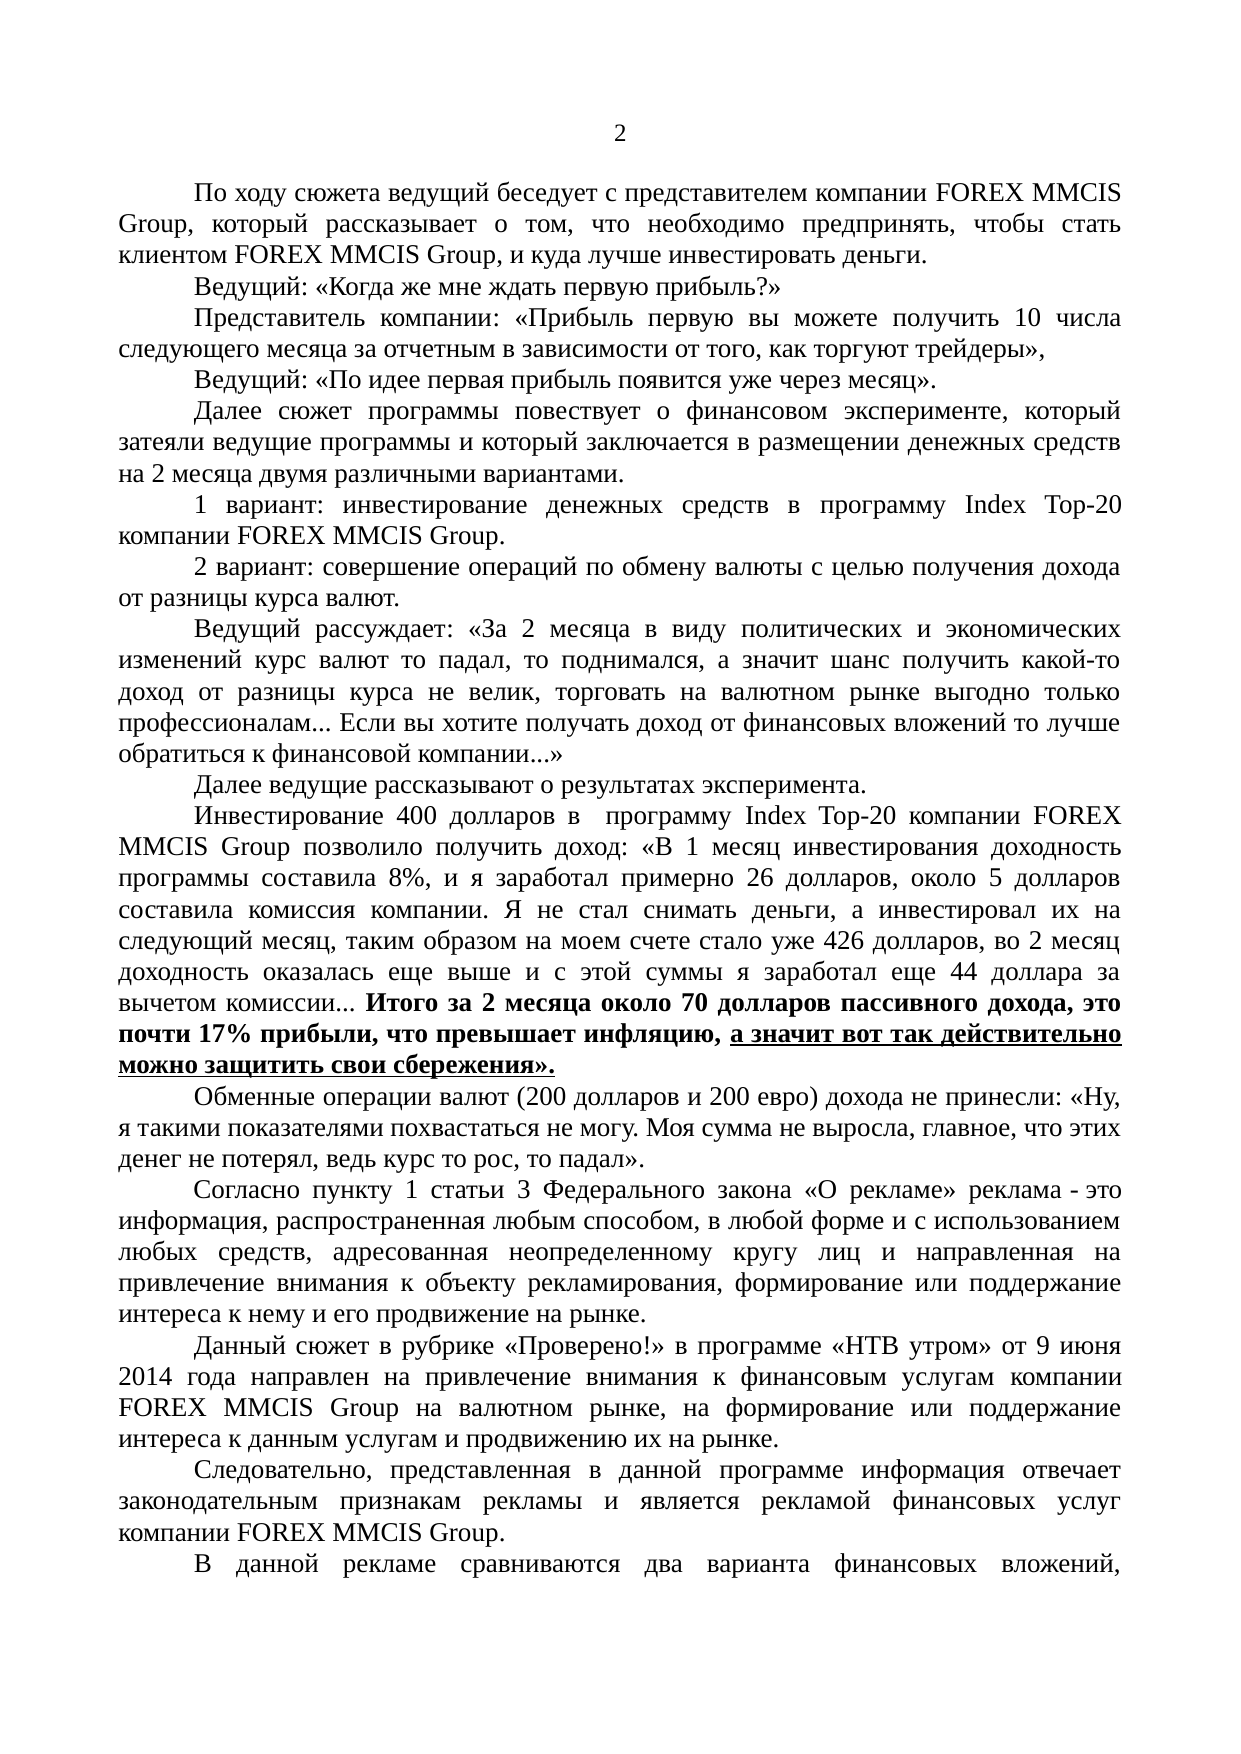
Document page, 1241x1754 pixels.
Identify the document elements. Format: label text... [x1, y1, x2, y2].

text Обменные операции валют (200 долларов и 200 евро) дохода не принесли: «Ну, я такими показателями похвастаться не могу. Моя сумма не выросла, главное, что этих денег не потерял, ведь курс то рос, то падал». [118, 1079, 1122, 1173]
text 2 вариант: совершение операций по обмену валюты с целью получения дохода от разницы курса валют. [118, 550, 1122, 612]
text По ходу сюжета ведущий беседует с представителем компании FOREX MMCIS Group, который рассказывает о том, что необходимо предпринять, чтобы стать клиентом FOREX MMCIS Group, и куда лучше инвестировать деньги. [118, 176, 1122, 270]
text Следовательно, представленная в данной программе информация отвечает законодательным признакам рекламы и является рекламой финансовых услуг компании FOREX MMCIS Group. [118, 1453, 1122, 1547]
text Далее сюжет программы повествует о финансовом эксперименте, который затеяли ведущие программы и который заключается в размещении денежных средств на 2 месяца двумя различными вариантами. [118, 394, 1122, 488]
text Далее ведущие рассказывают о результатах эксперимента. [118, 768, 1122, 799]
text В данной рекламе сравниваются два варианта финансовых вложений, [118, 1547, 1122, 1578]
text Данный сюжет в рубрике «Проверено!» в программе «НТВ утром» от 9 июня 2014 года направлен на привлечение внимания к финансовым услугам компании FOREX MMCIS Group на валютном рынке, на формирование или поддержание интереса к данным услугам и продвижению их на рынке. [118, 1329, 1122, 1453]
text 1 вариант: инвестирование денежных средств в программу Index Top-20 компании FOREX MMCIS Group. [118, 488, 1122, 550]
text Согласно пункту 1 статьи 3 Федерального закона «О рекламе» реклама - это информация, распространенная любым способом, в любой форме и с использованием любых средств, адресованная неопределенному кругу лиц и направленная на привлечение внимания к объекту рекламирования, формирование или поддержание интереса к нему и его продвижение на рынке. [118, 1173, 1122, 1329]
text Представитель компании: «Прибыль первую вы можете получить 10 числа следующего месяца за отчетным в зависимости от того, как торгуют трейдеры», [118, 301, 1122, 363]
text Ведущий рассуждает: «За 2 месяца в виду политических и экономических изменений курс валют то падал, то поднимался, а значит шанс получить какой-то доход от разницы курса не велик, торговать на валютном рынке выгодно только профессионалам... Если вы хотите получать доход от финансовых вложений то лучше обратиться к финансовой компании...» [118, 612, 1122, 768]
text Инвестирование 400 долларов в программу Index Top-20 компании FOREX MMCIS Group позволило получить доход: «В 1 месяц инвестирования доходность программы составила 8%, и я заработал примерно 26 долларов, около 5 долларов составила комиссия компании. Я не стал снимать деньги, а инвестировал их на следующий месяц, таким образом на моем счете стало уже 426 долларов, во 2 месяц доходность оказалась еще выше и с этой суммы я заработал еще 44 доллара за вычетом комиссии... Итого за 2 месяца около 70 долларов пассивного дохода, это почти 17% прибыли, что превышает инфляцию, а значит вот так действительно можно защитить свои сбережения». [118, 799, 1122, 1079]
text Ведущий: «По идее первая прибыль появится уже через месяц». [118, 363, 1122, 394]
text Ведущий: «Когда же мне ждать первую прибыль?» [118, 270, 1122, 301]
